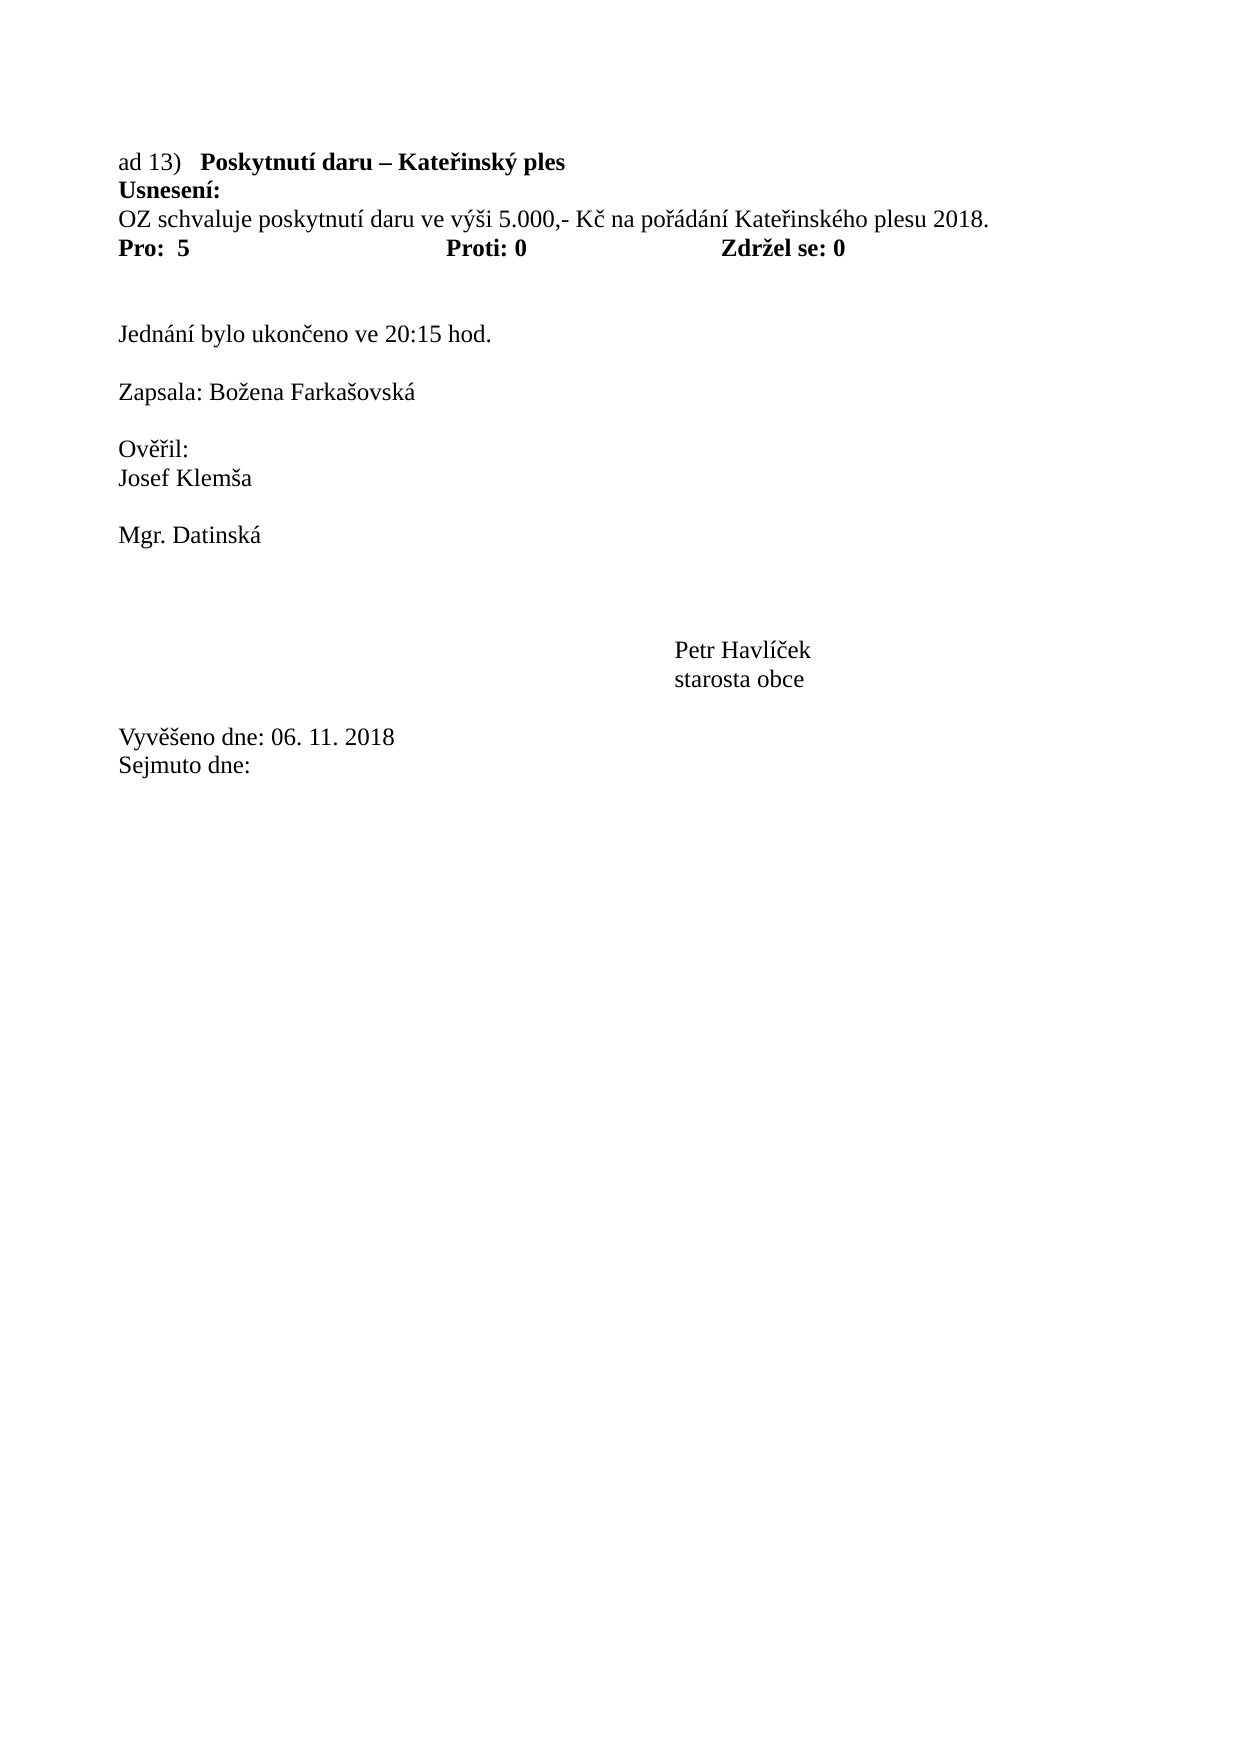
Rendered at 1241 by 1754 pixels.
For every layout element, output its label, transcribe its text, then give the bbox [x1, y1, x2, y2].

text Sejmuto dne: [118, 751, 1122, 779]
text ad 13) Poskytnutí daru – Kateřinský ples [118, 147, 1122, 176]
text Ověřil: [118, 434, 1122, 463]
text Vyvěšeno dne: 06. 11. 2018 [118, 722, 1122, 751]
text Mgr. Datinská [118, 521, 1122, 549]
text Zapsala: Božena Farkašovská [118, 377, 1122, 406]
text starosta obce [118, 664, 1122, 693]
text Pro: 5 Proti: 0 Zdržel se: 0 [118, 233, 1122, 262]
text Josef Klemša [118, 463, 1122, 492]
text Jednání bylo ukončeno ve 20:15 hod. [118, 319, 1122, 348]
text OZ schvaluje poskytnutí daru ve výši 5.000,- Kč na pořádání Kateřinského plesu 2018. [118, 204, 1122, 233]
text Usnesení: [118, 176, 1122, 204]
text Petr Havlíček [118, 636, 1122, 664]
